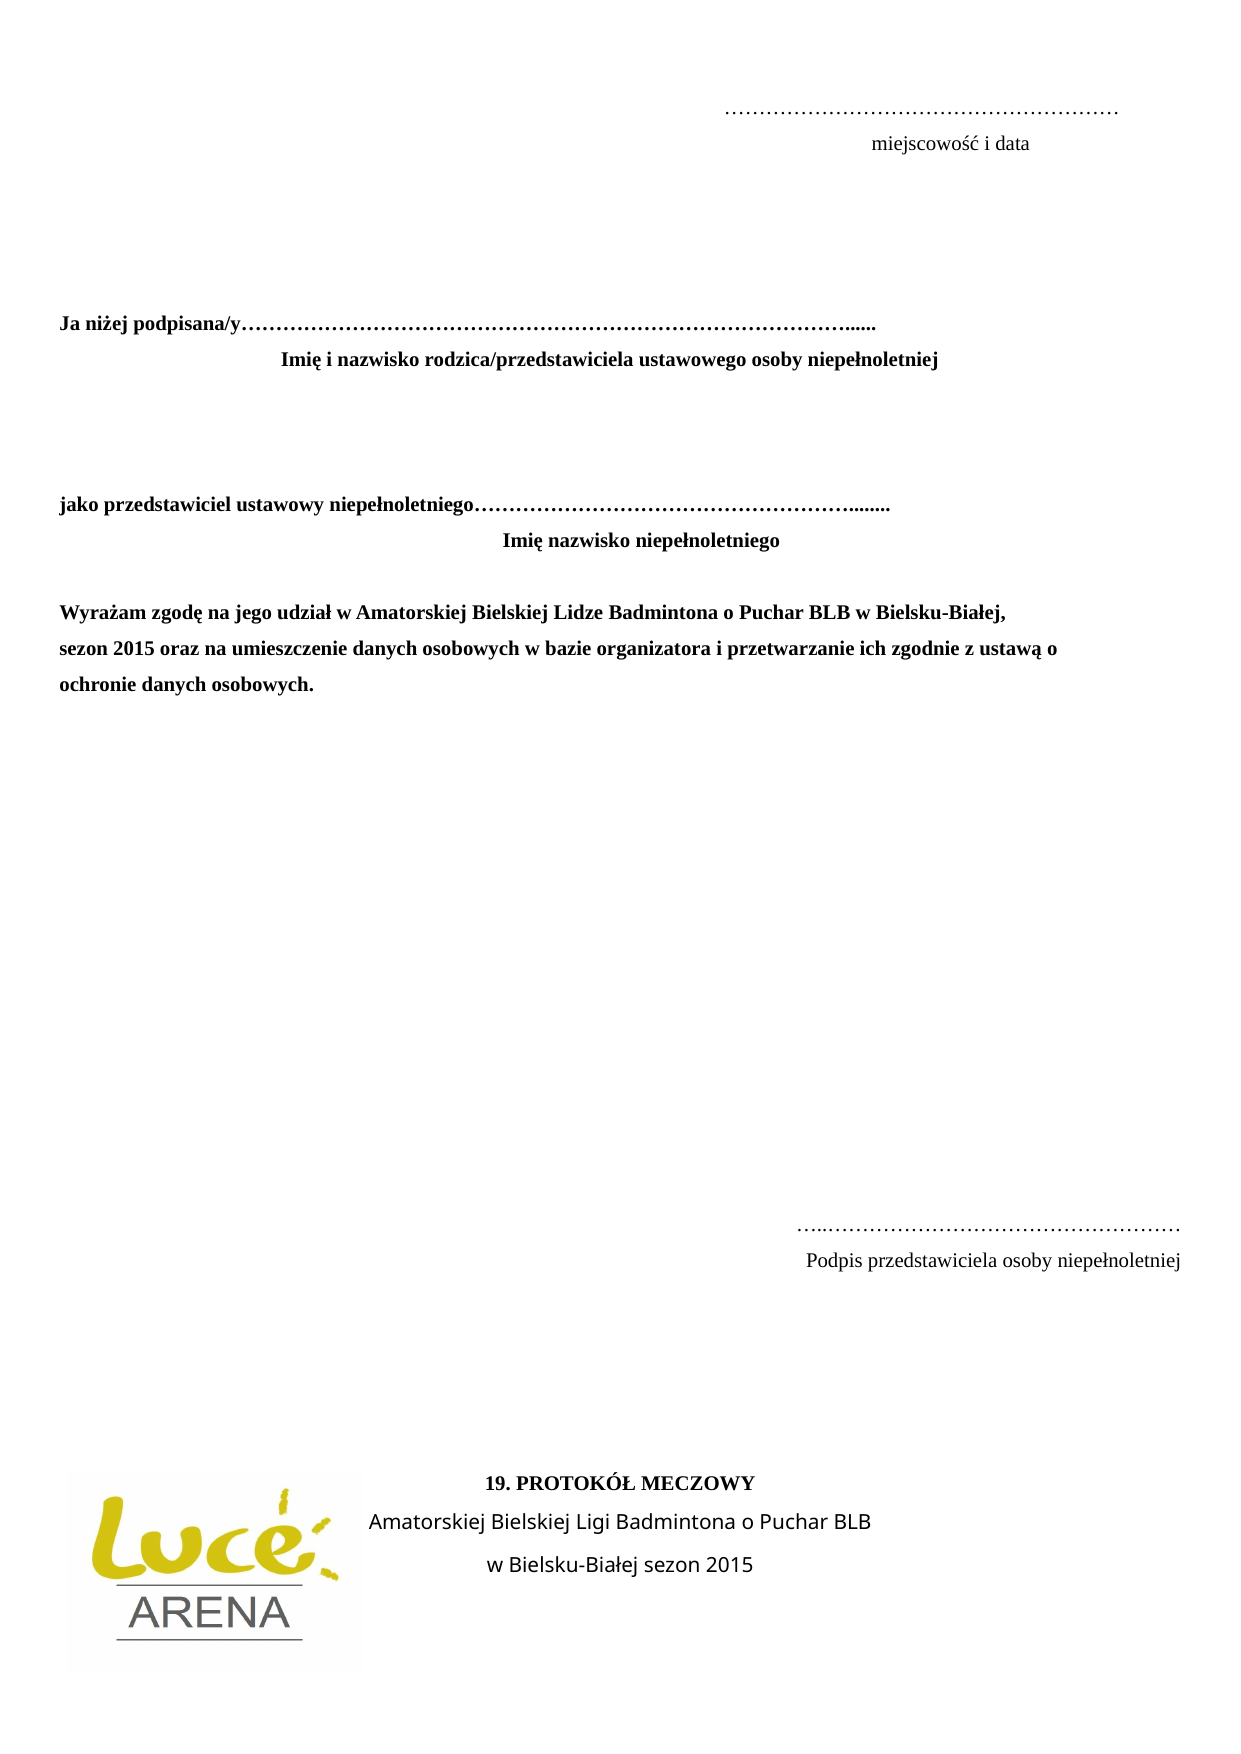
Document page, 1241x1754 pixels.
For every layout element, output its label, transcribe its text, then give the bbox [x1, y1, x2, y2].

text Amatorskiej Bielskiej Ligi Badmintona o Puchar BLB [363, 1507, 1181, 1536]
text sezon 2015 oraz na umieszczenie danych osobowych w bazie organizatora i przetwarzanie ich zgodnie z ustawą o [59, 636, 1181, 660]
text jako przedstawiciel ustawowy niepełnoletniego………………………………………………........ [59, 492, 1181, 516]
text miejscowość i data [59, 131, 1181, 155]
text w Bielsku-Białej sezon 2015 [363, 1550, 1181, 1578]
text Imię nazwisko niepełnoletniego [59, 528, 1181, 552]
text …..…………………………………………… [59, 1212, 1181, 1236]
text ochronie danych osobowych. [59, 672, 1181, 696]
text ………………………………………………… [59, 95, 1181, 119]
picture [66, 1470, 363, 1673]
text Imię i nazwisko rodzica/przedstawiciela ustawowego osoby niepełnoletniej [59, 347, 1181, 371]
text 19. PROTOKÓŁ MECZOWY [363, 1471, 1181, 1495]
text Ja niżej podpisana/y……………………………………………………………………………...... [59, 311, 1181, 335]
text Podpis przedstawiciela osoby niepełnoletniej [59, 1248, 1181, 1272]
text Wyrażam zgodę na jego udział w Amatorskiej Bielskiej Lidze Badmintona o Puchar BLB w Bielsku-Białej, [59, 600, 1181, 624]
